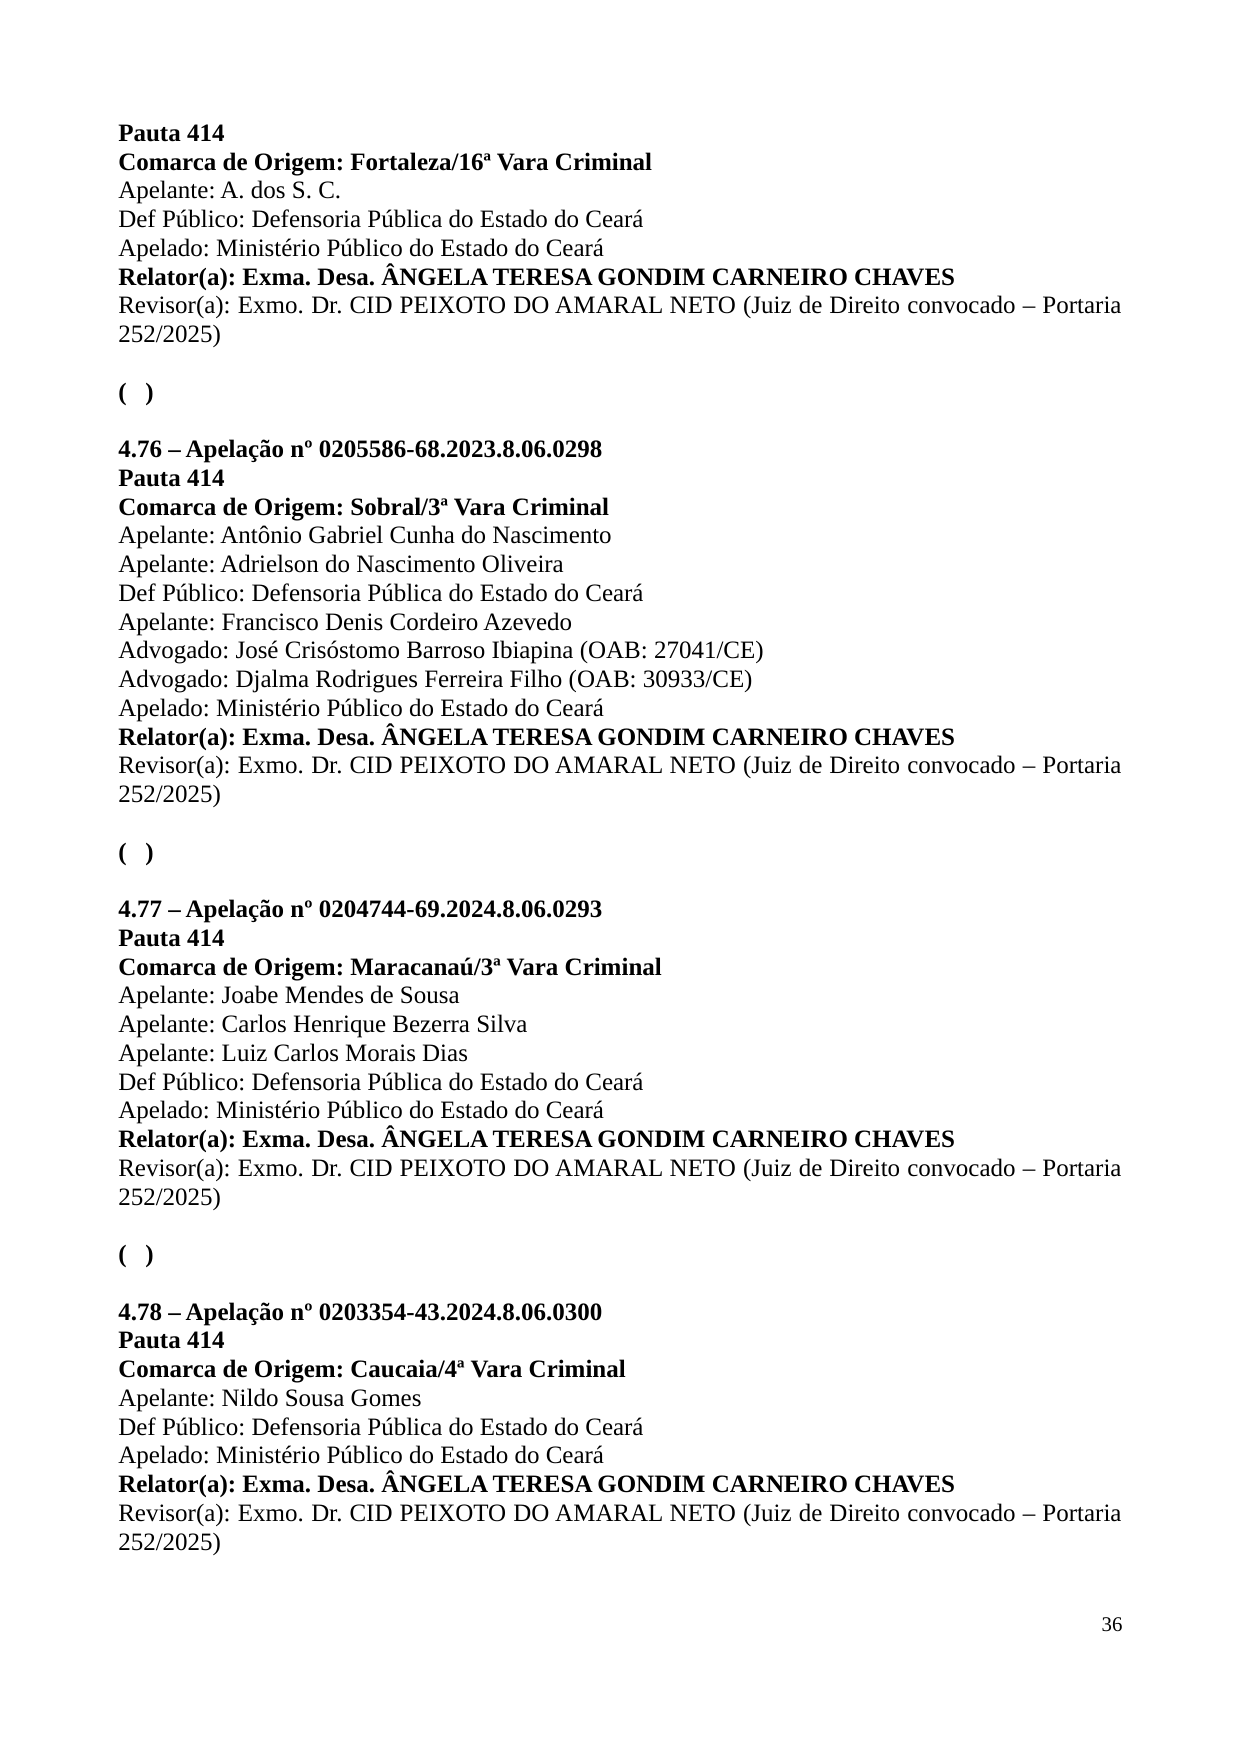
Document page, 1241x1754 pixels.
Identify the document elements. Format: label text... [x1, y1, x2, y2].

text ( ) [118, 1239, 1122, 1268]
text Pauta 414 [118, 1326, 1122, 1354]
text Revisor(a): Exmo. Dr. CID PEIXOTO DO AMARAL NETO (Juiz de Direito convocado – Portaria 252/2025) [118, 1153, 1122, 1211]
text Comarca de Origem: Maracanaú/3ª Vara Criminal [118, 952, 1122, 981]
text Def Público: Defensoria Pública do Estado do Ceará [118, 1067, 1122, 1096]
text Def Público: Defensoria Pública do Estado do Ceará [118, 204, 1122, 233]
text Apelante: Antônio Gabriel Cunha do Nascimento [118, 521, 1122, 549]
text Pauta 414 [118, 463, 1122, 492]
text Apelante: Carlos Henrique Bezerra Silva [118, 1009, 1122, 1038]
text Apelado: Ministério Público do Estado do Ceará [118, 693, 1122, 722]
text Revisor(a): Exmo. Dr. CID PEIXOTO DO AMARAL NETO (Juiz de Direito convocado – Portaria 252/2025) [118, 751, 1122, 808]
text Advogado: Djalma Rodrigues Ferreira Filho (OAB: 30933/CE) [118, 664, 1122, 693]
text Revisor(a): Exmo. Dr. CID PEIXOTO DO AMARAL NETO (Juiz de Direito convocado – Portaria 252/2025) [118, 1498, 1122, 1556]
text ( ) [118, 377, 1122, 406]
text Advogado: José Crisóstomo Barroso Ibiapina (OAB: 27041/CE) [118, 636, 1122, 664]
text Apelado: Ministério Público do Estado do Ceará [118, 1441, 1122, 1469]
text Apelante: Adrielson do Nascimento Oliveira [118, 549, 1122, 578]
text Apelante: Nildo Sousa Gomes [118, 1383, 1122, 1412]
text Pauta 414 [118, 923, 1122, 952]
text Apelante: Francisco Denis Cordeiro Azevedo [118, 607, 1122, 636]
text Relator(a): Exma. Desa. ÂNGELA TERESA GONDIM CARNEIRO CHAVES [118, 262, 1122, 291]
text Def Público: Defensoria Pública do Estado do Ceará [118, 578, 1122, 607]
text Apelante: Luiz Carlos Morais Dias [118, 1038, 1122, 1067]
text 4.77 – Apelação nº 0204744-69.2024.8.06.0293 [118, 894, 1122, 923]
text Apelado: Ministério Público do Estado do Ceará [118, 233, 1122, 262]
text Comarca de Origem: Fortaleza/16ª Vara Criminal [118, 147, 1122, 176]
text 4.76 – Apelação nº 0205586-68.2023.8.06.0298 [118, 434, 1122, 463]
text Def Público: Defensoria Pública do Estado do Ceará [118, 1412, 1122, 1441]
text Pauta 414 [118, 118, 1122, 147]
text Comarca de Origem: Caucaia/4ª Vara Criminal [118, 1354, 1122, 1383]
text Comarca de Origem: Sobral/3ª Vara Criminal [118, 492, 1122, 521]
text Revisor(a): Exmo. Dr. CID PEIXOTO DO AMARAL NETO (Juiz de Direito convocado – Portaria 252/2025) [118, 291, 1122, 348]
text ( ) [118, 837, 1122, 866]
text Apelado: Ministério Público do Estado do Ceará [118, 1096, 1122, 1124]
text Relator(a): Exma. Desa. ÂNGELA TERESA GONDIM CARNEIRO CHAVES [118, 1124, 1122, 1153]
text Apelante: A. dos S. C. [118, 176, 1122, 204]
text Apelante: Joabe Mendes de Sousa [118, 981, 1122, 1009]
text 4.78 – Apelação nº 0203354-43.2024.8.06.0300 [118, 1297, 1122, 1326]
text Relator(a): Exma. Desa. ÂNGELA TERESA GONDIM CARNEIRO CHAVES [118, 1469, 1122, 1498]
text Relator(a): Exma. Desa. ÂNGELA TERESA GONDIM CARNEIRO CHAVES [118, 722, 1122, 751]
